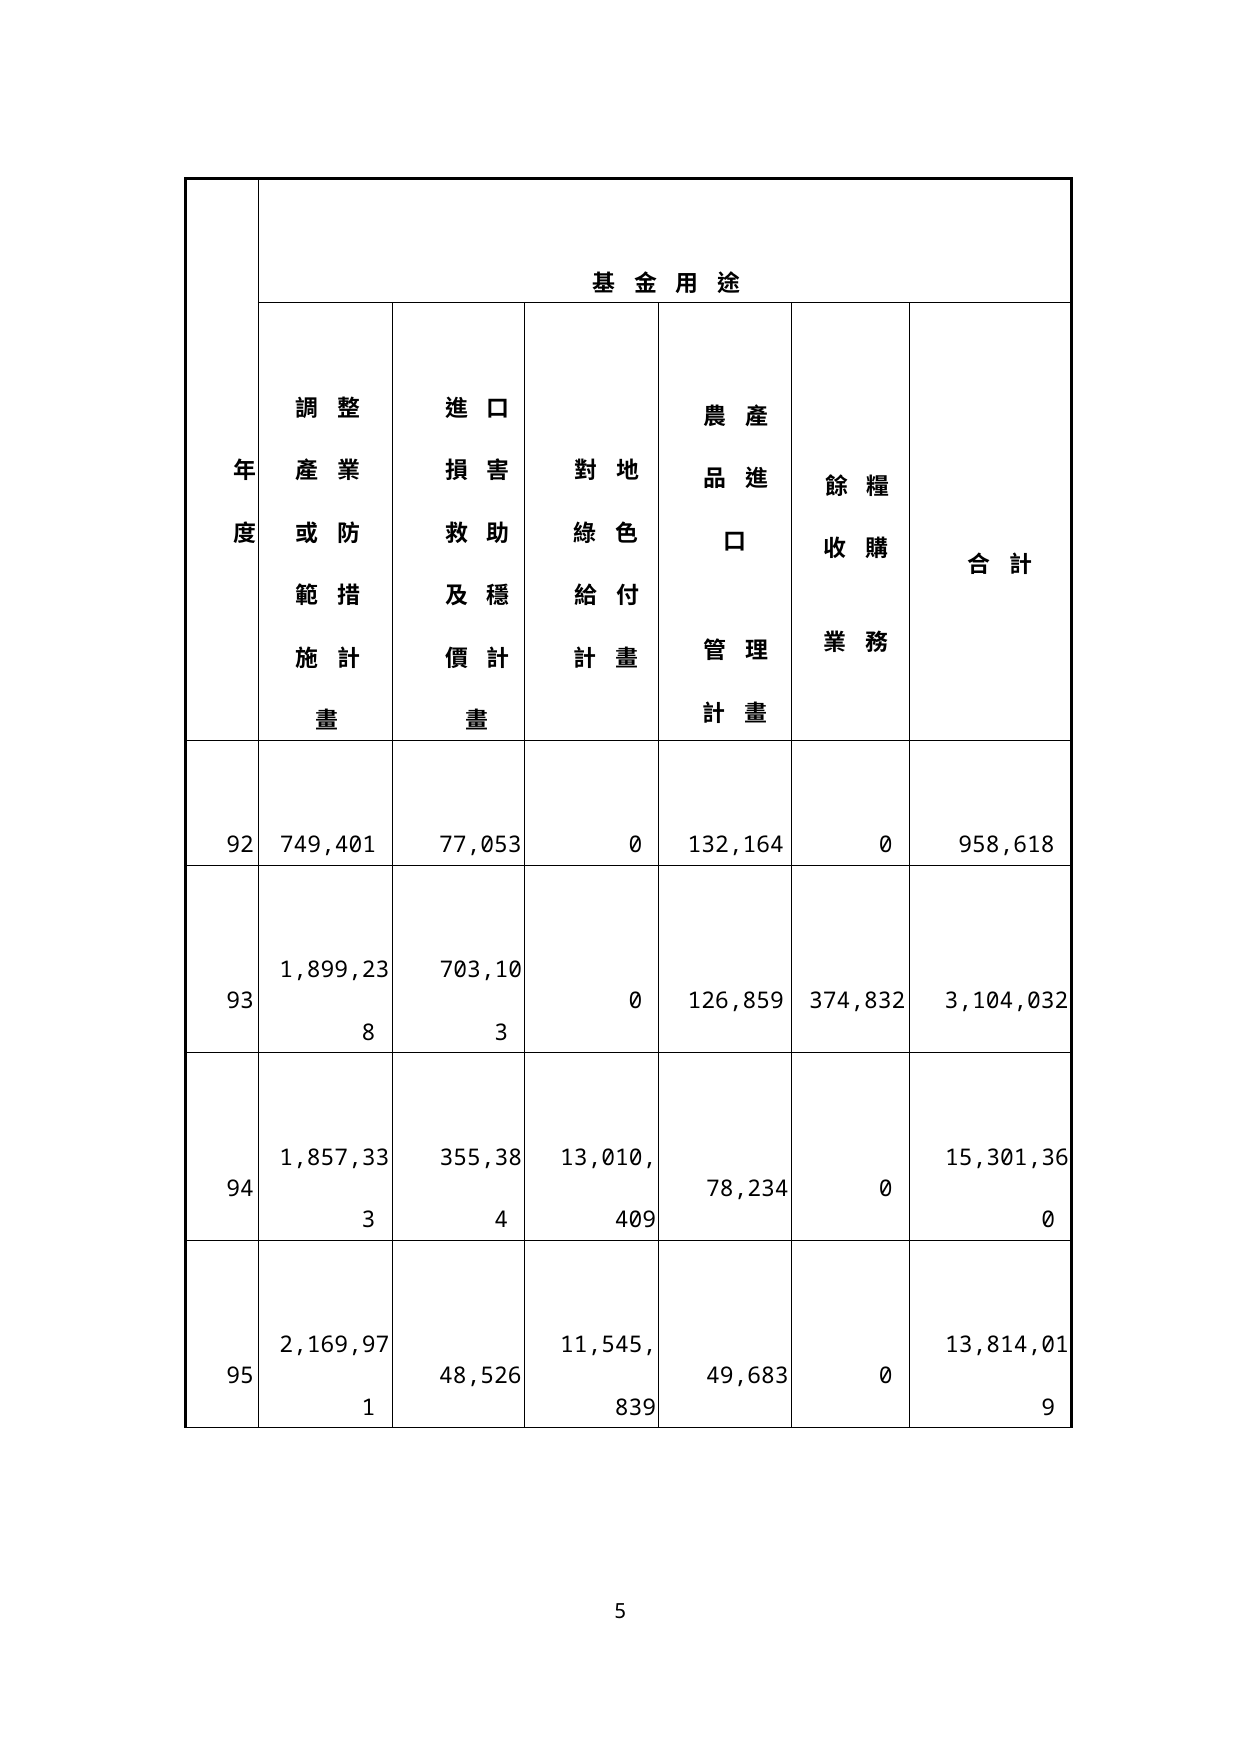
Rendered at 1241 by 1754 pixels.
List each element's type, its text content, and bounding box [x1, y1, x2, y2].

table_cell 對地綠色 給付計畫 [525, 303, 658, 740]
table_header 年度 [187, 180, 258, 740]
table_cell 2,169,971 [259, 1241, 392, 1427]
table_cell 11,545,839 [525, 1241, 658, 1427]
table_cell 0 [792, 1241, 909, 1427]
table_cell 374,832 [792, 866, 909, 1052]
table_cell 48,526 [393, 1241, 524, 1427]
table_cell 1,899,238 [259, 866, 392, 1052]
table_cell 958,618 [910, 741, 1070, 865]
table_cell 78,234 [659, 1053, 791, 1240]
table_cell 95 [187, 1241, 258, 1427]
table_cell 93 [187, 866, 258, 1052]
table_cell 355,384 [393, 1053, 524, 1240]
table_cell 0 [792, 1053, 909, 1240]
table_cell 3,104,032 [910, 866, 1070, 1052]
table_header 基金用途 [259, 180, 1070, 302]
table_cell 1,857,333 [259, 1053, 392, 1240]
table_cell 132,164 [659, 741, 791, 865]
table_cell 0 [525, 741, 658, 865]
table_cell 進口損害救助及穩價計畫 [393, 303, 524, 740]
table_cell 749,401 [259, 741, 392, 865]
table_cell 0 [525, 866, 658, 1052]
table_cell 13,814,019 [910, 1241, 1070, 1427]
table_cell 49,683 [659, 1241, 791, 1427]
table_cell 農產品進口 管理計畫 [659, 303, 791, 740]
table_cell 餘糧收購 業務 [792, 303, 909, 740]
table_cell 15,301,360 [910, 1053, 1070, 1240]
table_cell 92 [187, 741, 258, 865]
table_cell 126,859 [659, 866, 791, 1052]
table_cell 703,103 [393, 866, 524, 1052]
table_cell 94 [187, 1053, 258, 1240]
table_cell 13,010,409 [525, 1053, 658, 1240]
table_cell 合計 [910, 303, 1070, 740]
table_cell 調整產業或防範措施計畫 [259, 303, 392, 740]
table_cell 0 [792, 741, 909, 865]
table_cell 77,053 [393, 741, 524, 865]
